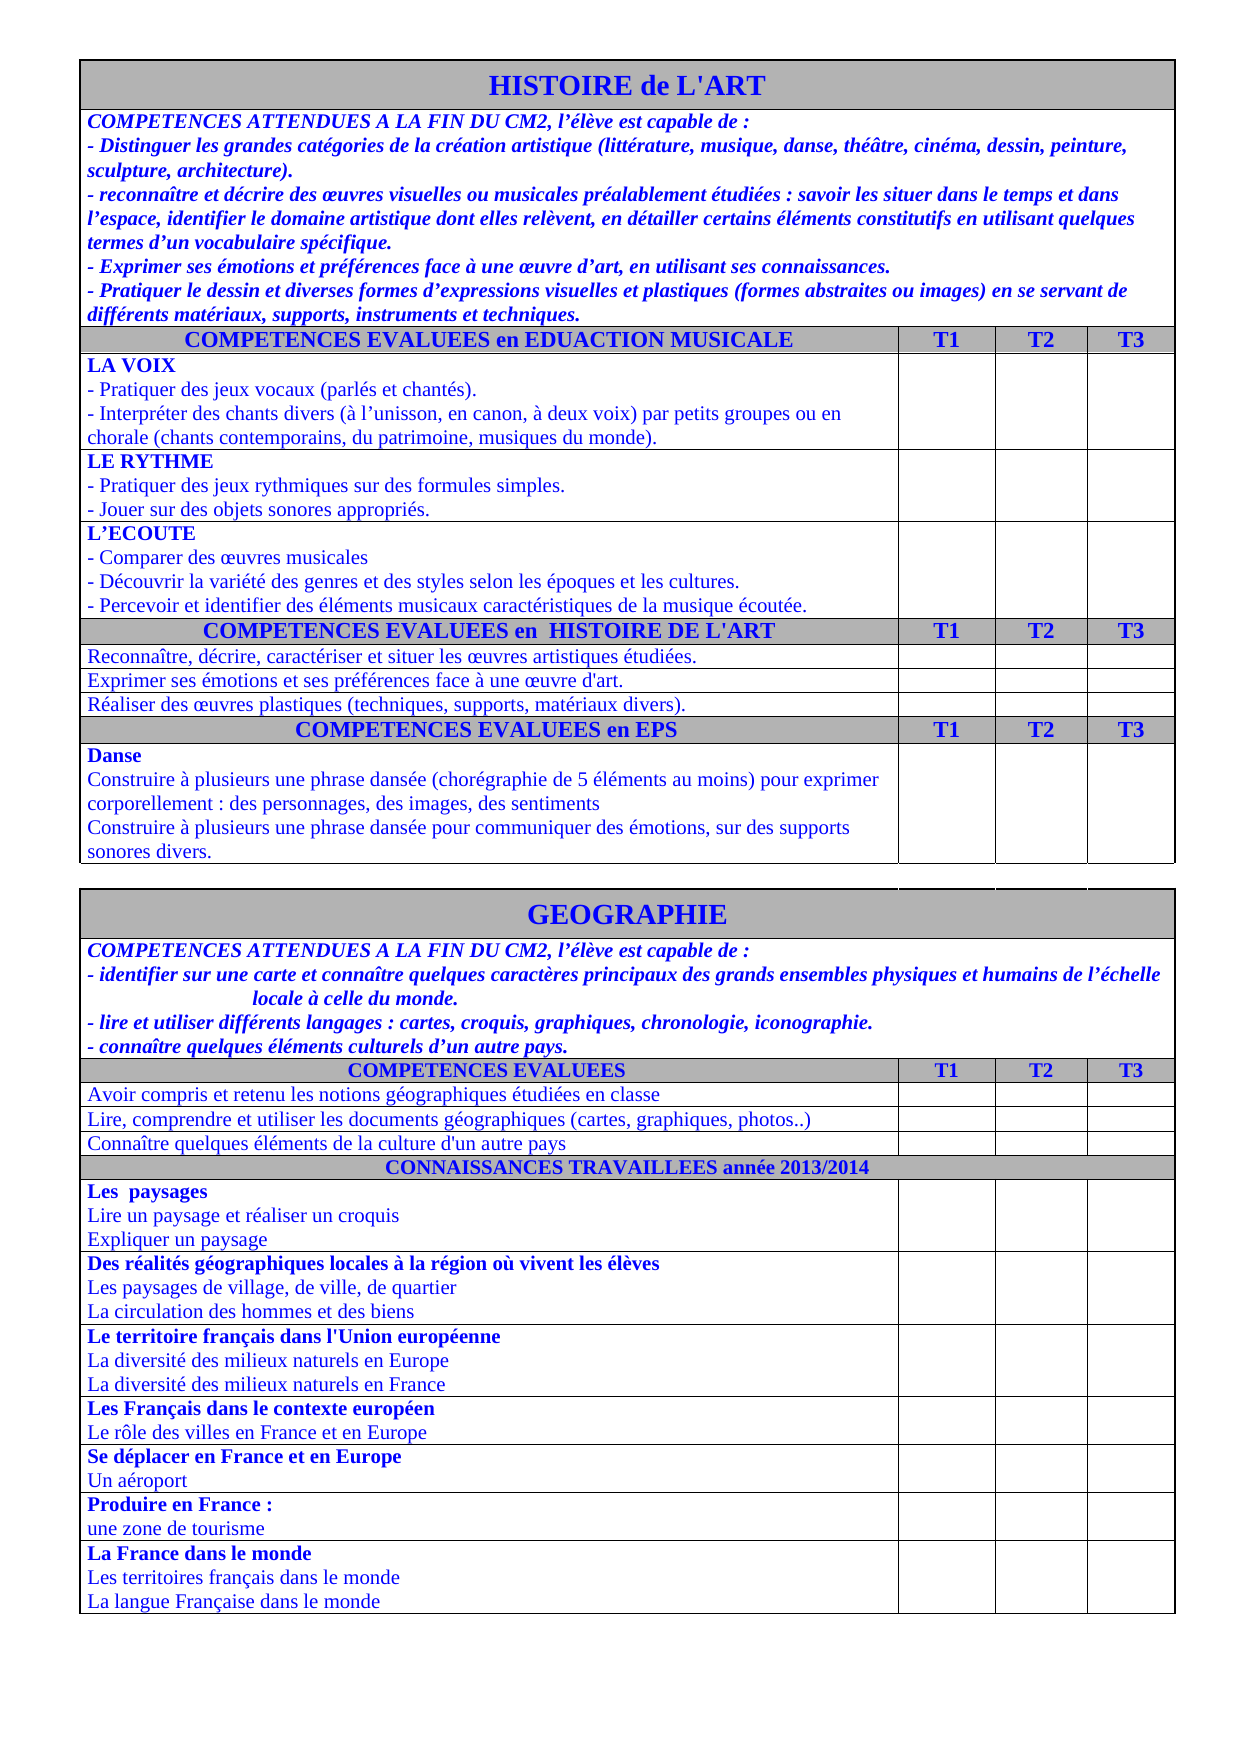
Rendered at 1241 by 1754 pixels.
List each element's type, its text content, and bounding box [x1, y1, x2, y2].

table_cell [899, 645, 995, 668]
table_cell T2 [1080, 717, 1087, 743]
table_cell [1088, 1180, 1174, 1251]
table_cell [996, 1445, 1087, 1492]
table_cell [899, 354, 995, 449]
table_cell [1088, 1493, 1174, 1540]
table_cell [899, 522, 995, 617]
table_cell Des réalités géographiques locales à la région où vivent les élèves Les paysages de village, de ville, de quartier La circulation des hommes et des biens [81, 1252, 898, 1323]
table_cell [899, 669, 995, 692]
table_cell T1 [899, 1059, 995, 1082]
table_cell [1088, 1445, 1174, 1492]
table_cell [996, 1252, 1087, 1323]
table_cell L’ECOUTE - Comparer des œuvres musicales - Découvrir la variété des genres et des styles selon les époques et les cultures. - Percevoir et identifier des éléments musicaux caractéristiques de la musique écoutée. [81, 522, 898, 617]
table_cell T1 [899, 717, 906, 743]
table_cell T2 [996, 619, 1087, 644]
table_cell [899, 1180, 995, 1251]
table_cell T2 [996, 327, 1087, 352]
table_cell Produire en France : une zone de tourisme [81, 1493, 898, 1540]
table_cell Le territoire français dans l'Union européenne La diversité des milieux naturels en Europe La diversité des milieux naturels en France [81, 1325, 898, 1396]
table_cell La France dans le monde Les territoires français dans le monde La langue Française dans le monde [81, 1541, 898, 1613]
table_cell Se déplacer en France et en Europe Un aéroport [81, 1445, 898, 1492]
table_cell [996, 1541, 1087, 1613]
table_cell [996, 450, 1087, 521]
table_cell COMPETENCES EVALUEES [81, 1059, 898, 1082]
table_cell [996, 645, 1087, 668]
table_cell Les Français dans le contexte européen Le rôle des villes en France et en Europe [81, 1397, 898, 1444]
table_cell [1088, 354, 1174, 449]
table_cell [899, 1397, 995, 1444]
table_cell [899, 1083, 995, 1106]
table_cell COMPETENCES ATTENDUES A LA FIN DU CM2, l’élève est capable de : - Distinguer les grandes catégories de la création artistique (littérature, musique, danse, théâtre, cinéma, dessin, peinture, sculpture, architecture). - reconnaître et décrire des œuvres visuelles ou musicales préalablement étudiées : savoir les situer dans le temps et dans l’espace, identifier le domaine artistique dont elles relèvent, en détailler certains éléments constitutifs en utilisant quelques termes d’un vocabulaire spécifique. - Exprimer ses émotions et préférences face à une œuvre d’art, en utilisant ses connaissances. - Pratiquer le dessin et diverses formes d’expressions visuelles et plastiques (formes abstraites ou images) en se servant de différents matériaux, supports, instruments et techniques. [81, 110, 1174, 326]
table_cell Connaître quelques éléments de la culture d'un autre pays [81, 1132, 898, 1155]
table_cell [996, 1397, 1087, 1444]
table_cell COMPETENCES EVALUEES en HISTOIRE DE L'ART [81, 619, 898, 644]
table_cell [1088, 1107, 1174, 1131]
table_cell [996, 1083, 1087, 1106]
table_cell [899, 693, 995, 716]
table_cell [1088, 645, 1174, 668]
table_cell [996, 1493, 1087, 1540]
table_cell [996, 744, 1087, 863]
table_cell [899, 1107, 995, 1131]
table_cell [899, 1325, 995, 1396]
table_cell [1088, 864, 1174, 887]
table_cell [996, 522, 1087, 617]
table_cell T1 [987, 717, 995, 743]
table_cell Danse Construire à plusieurs une phrase dansée (chorégraphie de 5 éléments au moins) pour exprimer corporellement : des personnages, des images, des sentiments Construire à plusieurs une phrase dansée pour communiquer des émotions, sur des supports sonores divers. [81, 744, 898, 863]
table_cell GEOGRAPHIE [81, 890, 1174, 938]
table_cell Lire, comprendre et utiliser les documents géographiques (cartes, graphiques, photos..) [81, 1107, 898, 1131]
table_cell [996, 1132, 1087, 1155]
table_cell T3 [1088, 1059, 1174, 1082]
table_cell [1088, 1397, 1174, 1444]
table_cell T3 [1088, 619, 1174, 644]
table_cell [996, 1325, 1087, 1396]
table_cell [996, 354, 1087, 449]
table_cell [899, 1252, 995, 1323]
table_cell [996, 1107, 1087, 1131]
table_cell [899, 864, 995, 887]
table_cell [996, 864, 1087, 887]
table_cell COMPETENCES EVALUEES en EDUACTION MUSICALE [81, 327, 898, 352]
table_cell Reconnaître, décrire, caractériser et situer les œuvres artistiques étudiées. [81, 645, 898, 668]
table_cell [1088, 693, 1174, 716]
table_cell [1088, 669, 1174, 692]
table_cell Réaliser des œuvres plastiques (techniques, supports, matériaux divers). [81, 693, 898, 716]
table_cell [899, 1445, 995, 1492]
table_cell Les paysages Lire un paysage et réaliser un croquis Expliquer un paysage [81, 1180, 898, 1251]
table_cell T3 [1088, 327, 1174, 352]
table_cell [1088, 1541, 1174, 1613]
table_cell T2 [996, 717, 1002, 743]
table_cell [899, 1541, 995, 1613]
table_cell [1088, 1083, 1174, 1106]
table_cell [1088, 522, 1174, 617]
table_cell T3 [1167, 717, 1174, 743]
table_cell Avoir compris et retenu les notions géographiques étudiées en classe [81, 1083, 898, 1106]
table_cell [996, 693, 1087, 716]
table_cell [1088, 1252, 1174, 1323]
table_cell [996, 1180, 1087, 1251]
table_cell T1 [899, 619, 995, 644]
table_cell CONNAISSANCES TRAVAILLEES année 2013/2014 [81, 1156, 1174, 1179]
table_cell T3 [1088, 717, 1095, 743]
table_cell [1088, 1132, 1174, 1155]
table_cell T2 [996, 1059, 1087, 1082]
table_cell Exprimer ses émotions et ses préférences face à une œuvre d'art. [81, 669, 898, 692]
table_cell [899, 450, 995, 521]
table_cell [899, 744, 995, 863]
table_cell [899, 1132, 995, 1155]
table_cell LE RYTHME - Pratiquer des jeux rythmiques sur des formules simples. - Jouer sur des objets sonores appropriés. [81, 450, 898, 521]
table_cell [996, 669, 1087, 692]
table_cell COMPETENCES ATTENDUES A LA FIN DU CM2, l’élève est capable de : - identifier sur une carte et connaître quelques caractères principaux des grands ensembles physiques et humains de l’échelle locale à celle du monde. - lire et utiliser différents langages : cartes, croquis, graphiques, chronologie, iconographie. - connaître quelques éléments culturels d’un autre pays. [81, 939, 1174, 1058]
table_header HISTOIRE de L'ART [81, 61, 1174, 109]
table_cell LA VOIX - Pratiquer des jeux vocaux (parlés et chantés). - Interpréter des chants divers (à l’unisson, en canon, à deux voix) par petits groupes ou en chorale (chants contemporains, du patrimoine, musiques du monde). [81, 354, 898, 449]
table_cell [1088, 744, 1174, 863]
table_cell [81, 864, 898, 887]
table_cell [899, 1493, 995, 1540]
table_cell T1 [899, 327, 995, 352]
table_cell [1088, 1325, 1174, 1396]
table_cell [1088, 450, 1174, 521]
